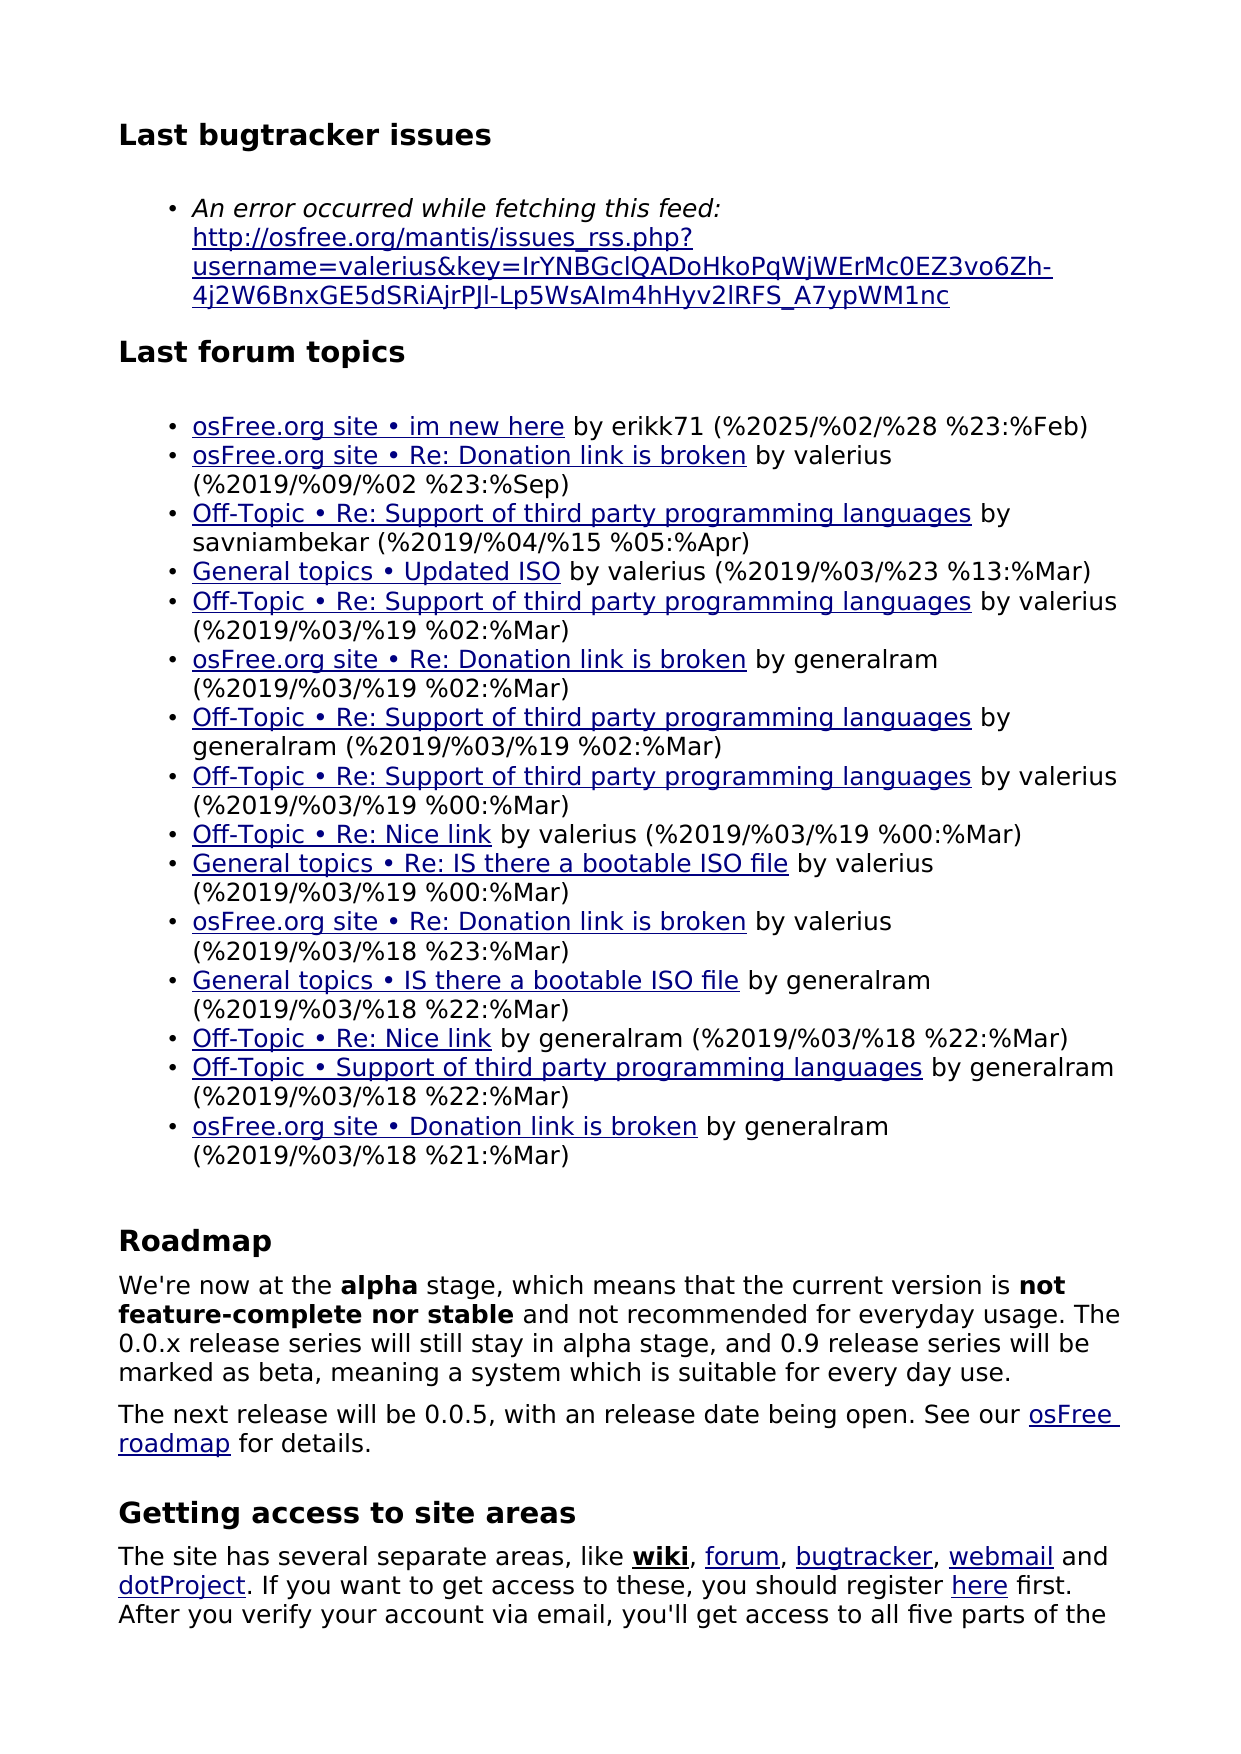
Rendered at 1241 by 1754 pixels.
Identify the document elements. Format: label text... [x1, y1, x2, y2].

list Off-Topic • Re: Support of third party programming languages by valerius (%2019/%03/%19 %02:%Mar) [177, 587, 1122, 645]
list General topics • Re: IS there a bootable ISO file by valerius (%2019/%03/%19 %00:%Mar) [177, 849, 1122, 907]
list osFree.org site • Re: Donation link is broken by valerius (%2019/%03/%18 %23:%Mar) [177, 907, 1122, 966]
list osFree.org site • Re: Donation link is broken by generalram (%2019/%03/%19 %02:%Mar) [177, 645, 1122, 703]
subtitle Last forum topics [118, 336, 1122, 370]
list osFree.org site • Donation link is broken by generalram (%2019/%03/%18 %21:%Mar) [177, 1112, 1122, 1170]
text The site has several separate areas, like wiki, forum, bugtracker, webmail and dotProject. If you want to get access to these, you should register here first. After you verify your account via email, you'll get access to all five parts of the [118, 1542, 1122, 1630]
text The next release will be 0.0.5, with an release date being open. See our osFree roadmap for details. [118, 1400, 1122, 1458]
list Off-Topic • Re: Nice link by generalram (%2019/%03/%18 %22:%Mar) [177, 1024, 1122, 1053]
list Off-Topic • Re: Support of third party programming languages by savniambekar (%2019/%04/%15 %05:%Apr) [177, 499, 1122, 557]
list osFree.org site • im new here by erikk71 (%2025/%02/%28 %23:%Feb) [177, 412, 1122, 441]
list osFree.org site • Re: Donation link is broken by valerius (%2019/%09/%02 %23:%Sep) [177, 441, 1122, 499]
subtitle Last bugtracker issues [118, 118, 1122, 152]
subtitle Getting access to site areas [118, 1496, 1122, 1530]
list Off-Topic • Re: Nice link by valerius (%2019/%03/%19 %00:%Mar) [177, 820, 1122, 849]
list Off-Topic • Re: Support of third party programming languages by generalram (%2019/%03/%19 %02:%Mar) [177, 703, 1122, 762]
list An error occurred while fetching this feed: http://osfree.org/mantis/issues_rss.php?username=valerius&key=IrYNBGclQADoHkoPqWjWErMc0EZ3vo6Zh-4j2W6BnxGE5dSRiAjrPJl-Lp5WsAIm4hHyv2lRFS_A7ypWM1nc [177, 194, 1122, 311]
list Off-Topic • Re: Support of third party programming languages by valerius (%2019/%03/%19 %00:%Mar) [177, 762, 1122, 820]
list General topics • IS there a bootable ISO file by generalram (%2019/%03/%18 %22:%Mar) [177, 966, 1122, 1024]
text We're now at the alpha stage, which means that the current version is not feature-complete nor stable and not recommended for everyday usage. The 0.0.x release series will still stay in alpha stage, and 0.9 release series will be marked as beta, meaning a system which is suitable for every day use. [118, 1271, 1122, 1388]
list Off-Topic • Support of third party programming languages by generalram (%2019/%03/%18 %22:%Mar) [177, 1053, 1122, 1112]
subtitle Roadmap [118, 1224, 1122, 1258]
list General topics • Updated ISO by valerius (%2019/%03/%23 %13:%Mar) [177, 557, 1122, 587]
